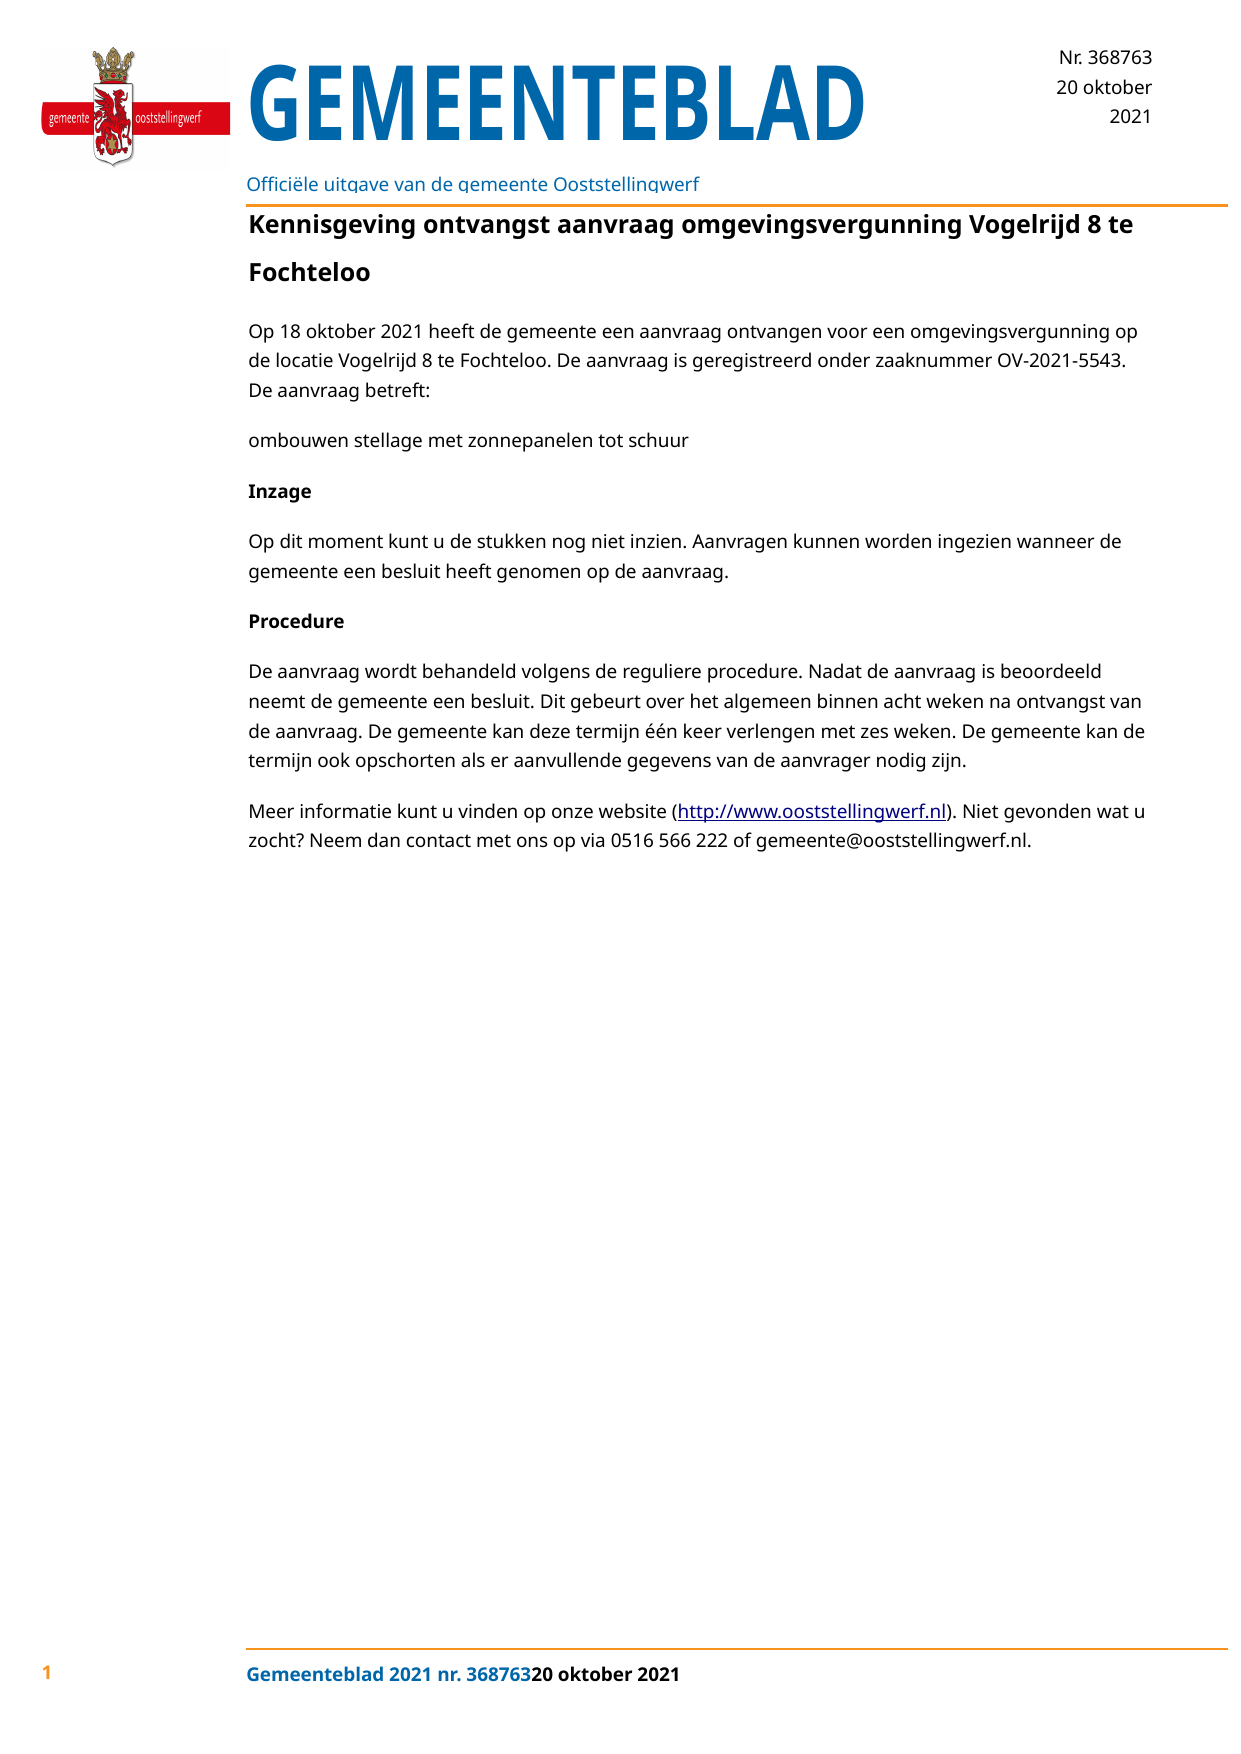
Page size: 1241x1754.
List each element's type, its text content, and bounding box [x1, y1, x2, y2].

text Meer informatie kunt u vinden op onze website (http://www.ooststellingwerf.nl). Niet gevonden wat u zocht? Neem dan contact met ons op via 0516 566 222 of gemeente@ooststellingwerf.nl. [248, 798, 1152, 853]
text De aanvraag wordt behandeld volgens de reguliere procedure. Nadat de aanvraag is beoordeeld neemt de gemeente een besluit. Dit gebeurt over het algemeen binnen acht weken na ontvangst van de aanvraag. De gemeente kan deze termijn één keer verlengen met zes weken. De gemeente kan de termijn ook opschorten als er aanvullende gegevens van de aanvrager nodig zijn. [248, 659, 1152, 773]
text Op 18 oktober 2021 heeft de gemeente een aanvraag ontvangen voor een omgevingsvergunning op de locatie Vogelrijd 8 te Fochteloo. De aanvraag is geregistreerd onder zaaknummer OV-2021-5543. De aanvraag betreft: [248, 318, 1152, 403]
text Procedure [248, 608, 1152, 634]
text Op dit moment kunt u de stukken nog niet inzien. Aanvragen kunnen worden ingezien wanneer de gemeente een besluit heeft genomen op de aanvraag. [248, 528, 1152, 584]
picture [41, 47, 231, 172]
text ombouwen stellage met zonnepanelen tot schuur [248, 427, 1152, 453]
text Kennisgeving ontvangst aanvraag omgevingsvergunning Vogelrijd 8 te Fochteloo [248, 207, 1152, 288]
text Inzage [248, 478, 1152, 504]
